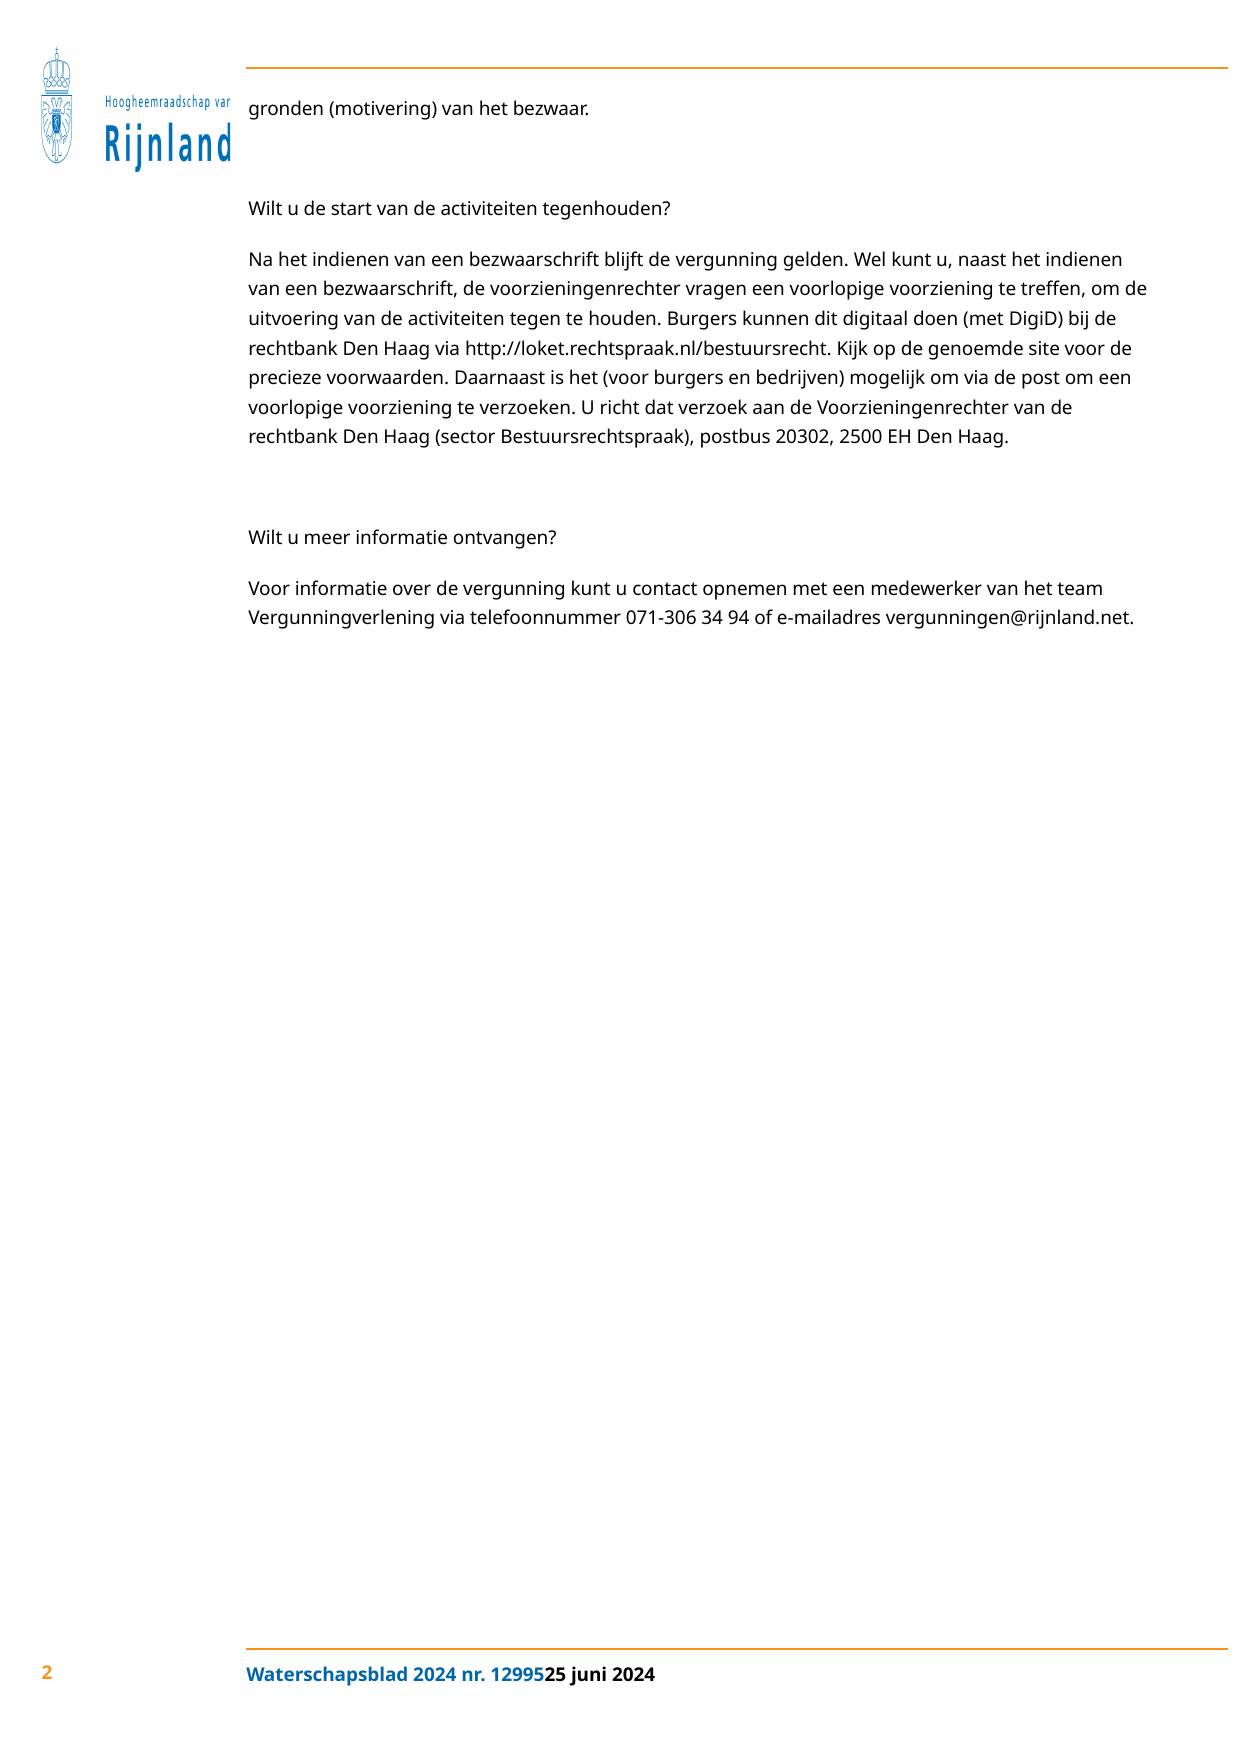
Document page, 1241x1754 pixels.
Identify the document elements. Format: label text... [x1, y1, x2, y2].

text gronden (motivering) van het bezwaar. [248, 95, 1152, 121]
text Wilt u de start van de activiteiten tegenhouden? [248, 196, 1152, 221]
text Wilt u meer informatie ontvangen? [248, 524, 1152, 550]
picture [41, 47, 231, 172]
text Na het indienen van een bezwaarschrift blijft de vergunning gelden. Wel kunt u, naast het indienen van een bezwaarschrift, de voorzieningenrechter vragen een voorlopige voorziening te treffen, om de uitvoering van de activiteiten tegen te houden. Burgers kunnen dit digitaal doen (met DigiD) bij de rechtbank Den Haag via http://loket.rechtspraak.nl/bestuursrecht. Kijk op de genoemde site voor de precieze voorwaarden. Daarnaast is het (voor burgers en bedrijven) mogelijk om via de post om een voorlopige voorziening te verzoeken. U richt dat verzoek aan de Voorzieningenrechter van de rechtbank Den Haag (sector Bestuursrechtspraak), postbus 20302, 2500 EH Den Haag. [248, 246, 1152, 449]
text Voor informatie over de vergunning kunt u contact opnemen met een medewerker van het team Vergunningverlening via telefoonnummer 071-306 34 94 of e-mailadres vergunningen@rijnland.net. [248, 575, 1152, 630]
